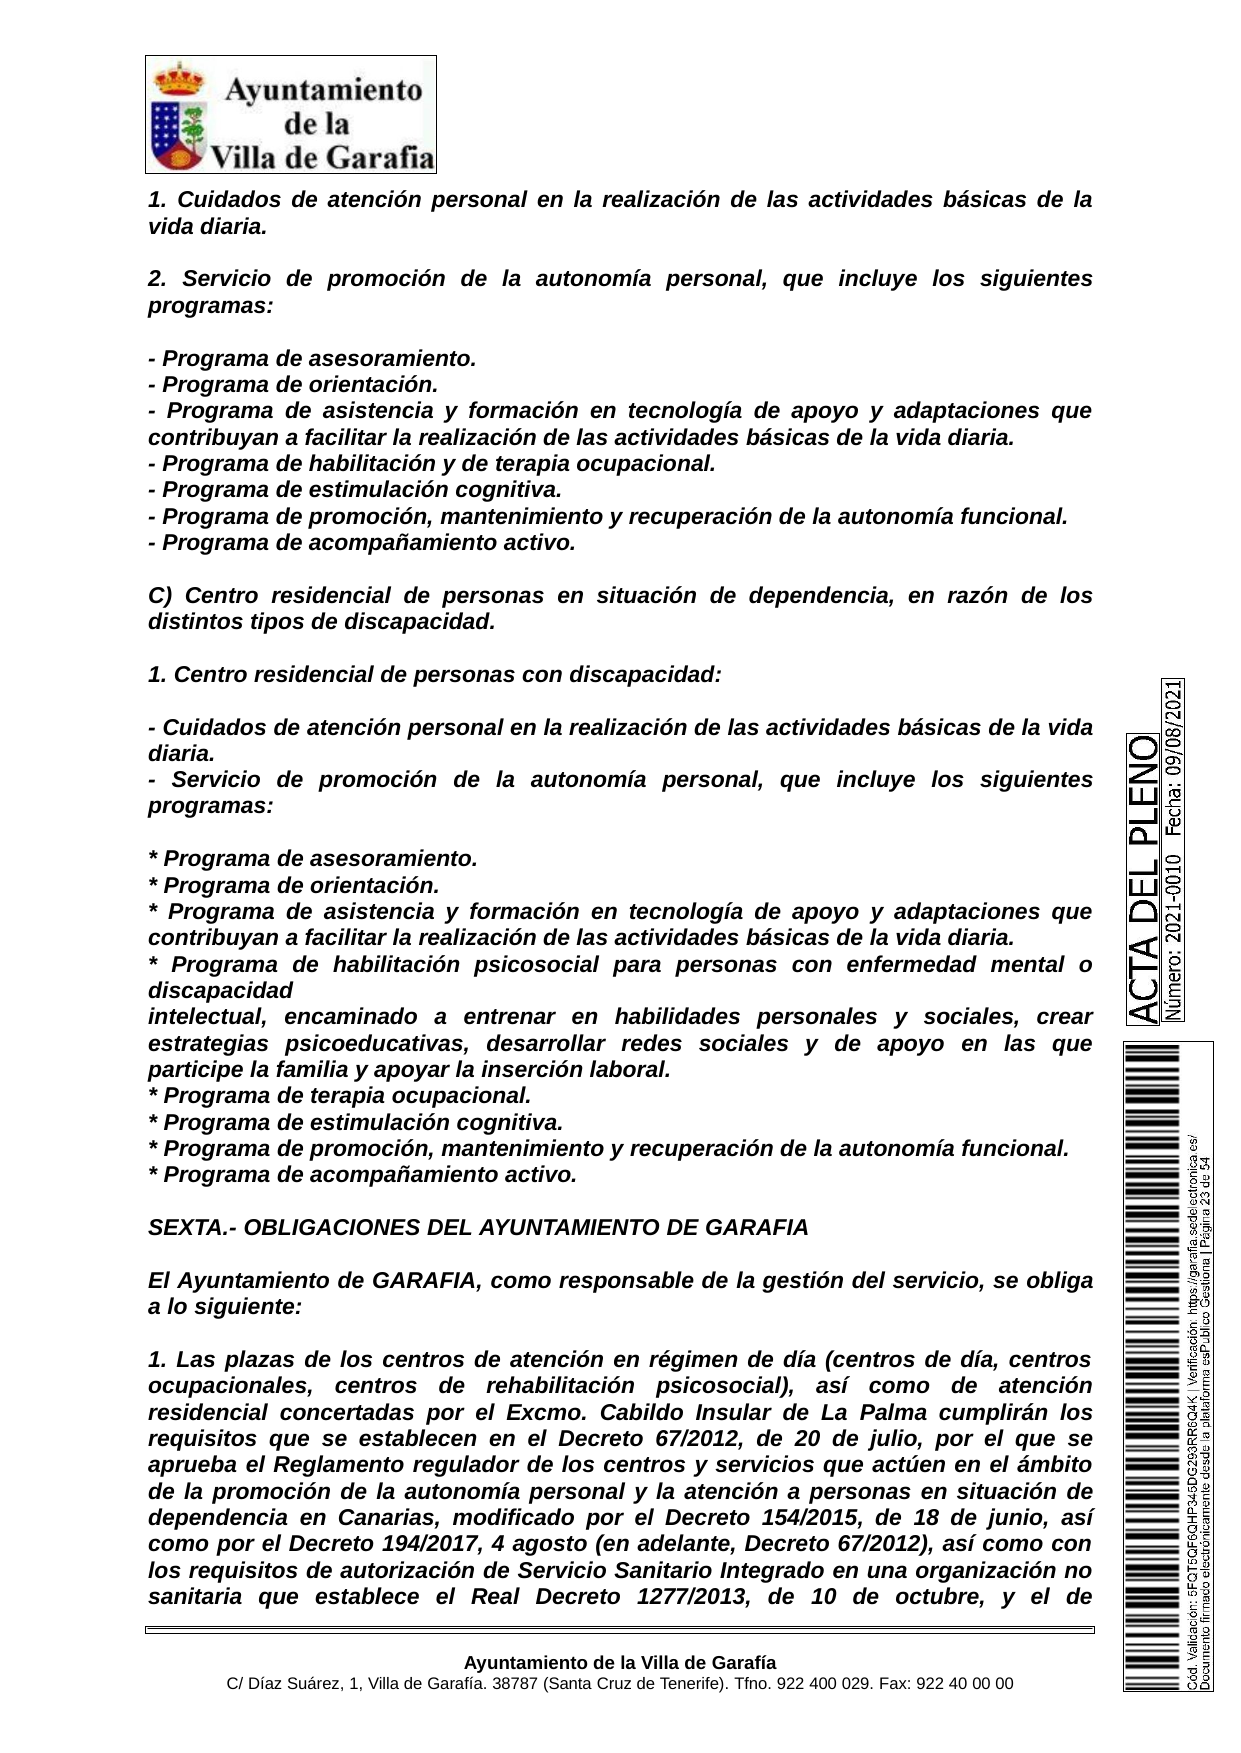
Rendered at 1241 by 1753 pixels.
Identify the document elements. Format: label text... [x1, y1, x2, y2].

text Programa de habilitación psicosocial para personas con enfermedad mental o [182, 952, 1117, 977]
text los requisitos de autorización de Servicio Sanitario Integrado en una organización no [148, 1558, 1117, 1583]
text * [148, 1110, 163, 1135]
text * [148, 846, 163, 872]
text 1. Cuidados de atención personal en la realización de las actividades básicas de la [148, 187, 1116, 213]
text Cuidados de atención personal en la realización de las actividades básicas de la vida [162, 714, 1117, 740]
text dependencia en Canarias, modificado por el Decreto 154/2015, de 18 de junio, así [148, 1505, 1117, 1531]
picture [1162, 679, 1184, 1021]
text sanitaria que establece el Real Decreto 1277/2013, de 10 de octubre, y el de [148, 1584, 1117, 1610]
text a lo siguiente: [148, 1294, 1117, 1320]
text programas: [148, 793, 299, 819]
picture [1124, 1042, 1213, 1691]
text Programa de asistencia y formación en tecnología de apoyo y adaptaciones que [167, 398, 1116, 424]
text Programa de terapia ocupacional. [163, 1083, 1093, 1109]
text * [148, 873, 163, 898]
text - [148, 767, 171, 793]
text C) Centro residencial de personas en situación de dependencia, en razón de los [148, 583, 1117, 608]
text aprueba el Reglamento regulador de los centros y servicios que actúen en el ámbito [148, 1452, 1117, 1478]
text Programa de acompañamiento activo. [162, 530, 1092, 556]
text Programa de promoción, mantenimiento y recuperación de la autonomía funcional. [163, 1136, 1093, 1162]
text vida diaria. [148, 214, 293, 239]
text ocupacionales, centros de rehabilitación psicosocial), así como de atención [148, 1373, 1117, 1399]
text - [148, 477, 162, 503]
text contribuyan a facilitar la realización de las actividades básicas de la vida diaria. [148, 925, 1117, 951]
text SEXTA.- OBLIGACIONES DEL AYUNTAMIENTO DE GARAFIA [148, 1215, 838, 1241]
text - [148, 451, 162, 477]
text * [148, 899, 168, 924]
text intelectual, encaminado a entrenar en habilidades personales y sociales, crear [148, 1004, 1117, 1030]
text programas: [148, 293, 299, 318]
text diaria. [148, 741, 240, 766]
text Programa de asesoramiento. [163, 846, 1116, 872]
text - [148, 504, 162, 529]
text distintos tipos de discapacidad. [148, 609, 1117, 635]
text 1. Centro residencial de personas con discapacidad: [148, 662, 746, 687]
picture [146, 56, 436, 173]
text - [148, 398, 167, 424]
text * [148, 952, 182, 977]
text Programa de orientación. [163, 873, 1116, 898]
text * [148, 1162, 163, 1188]
text Programa de habilitación y de terapia ocupacional. [162, 451, 1092, 477]
text * [148, 1083, 163, 1109]
text - [148, 372, 162, 397]
text El Ayuntamiento de GARAFIA, como responsable de la gestión del servicio, se obliga [148, 1268, 1117, 1293]
text Programa de orientación. [162, 372, 1116, 397]
text contribuyan a facilitar la realización de las actividades básicas de la vida diaria. [148, 424, 1039, 450]
text estrategias psicoeducativas, desarrollar redes sociales y de apoyo en las que [148, 1031, 1117, 1056]
text residencial concertadas por el Excmo. Cabildo Insular de La Palma cumplirán los [148, 1400, 1117, 1425]
text Servicio de promoción de la autonomía personal, que incluye los siguientes [171, 767, 1117, 793]
text - [148, 714, 162, 740]
picture [146, 1627, 1094, 1633]
text como por el Decreto 194/2017, 4 agosto (en adelante, Decreto 67/2012), así como con [148, 1531, 1117, 1557]
picture [1127, 734, 1159, 1025]
text Programa de estimulación cognitiva. [163, 1110, 1093, 1135]
text - [148, 530, 162, 556]
text participe la familia y apoyar la inserción laboral. [148, 1057, 1117, 1083]
text 1. Las plazas de los centros de atención en régimen de día (centros de día, centros [148, 1347, 1115, 1373]
text Programa de asistencia y formación en tecnología de apoyo y adaptaciones que [168, 899, 1116, 924]
text Programa de promoción, mantenimiento y recuperación de la autonomía funcional. [162, 504, 1092, 529]
text discapacidad [148, 978, 318, 1004]
text Programa de estimulación cognitiva. [162, 477, 1092, 503]
text 2. Servicio de promoción de la autonomía personal, que incluye los siguientes [148, 266, 1117, 292]
text de la promoción de la autonomía personal y la atención a personas en situación de [148, 1479, 1117, 1504]
text C/ Díaz Suárez, 1, Villa de Garafía. 38787 (Santa Cruz de Tenerife). Tfno. 922 400 029. Fax: 922 40 00 00 [226, 1674, 1039, 1693]
text Ayuntamiento de la Villa de Garafía [463, 1653, 1039, 1674]
text * [148, 1136, 163, 1162]
text Programa de asesoramiento. [162, 346, 1116, 371]
text requisitos que se establecen en el Decreto 67/2012, de 20 de julio, por el que se [148, 1426, 1117, 1452]
text Programa de acompañamiento activo. [163, 1162, 1093, 1188]
text - [148, 346, 162, 371]
